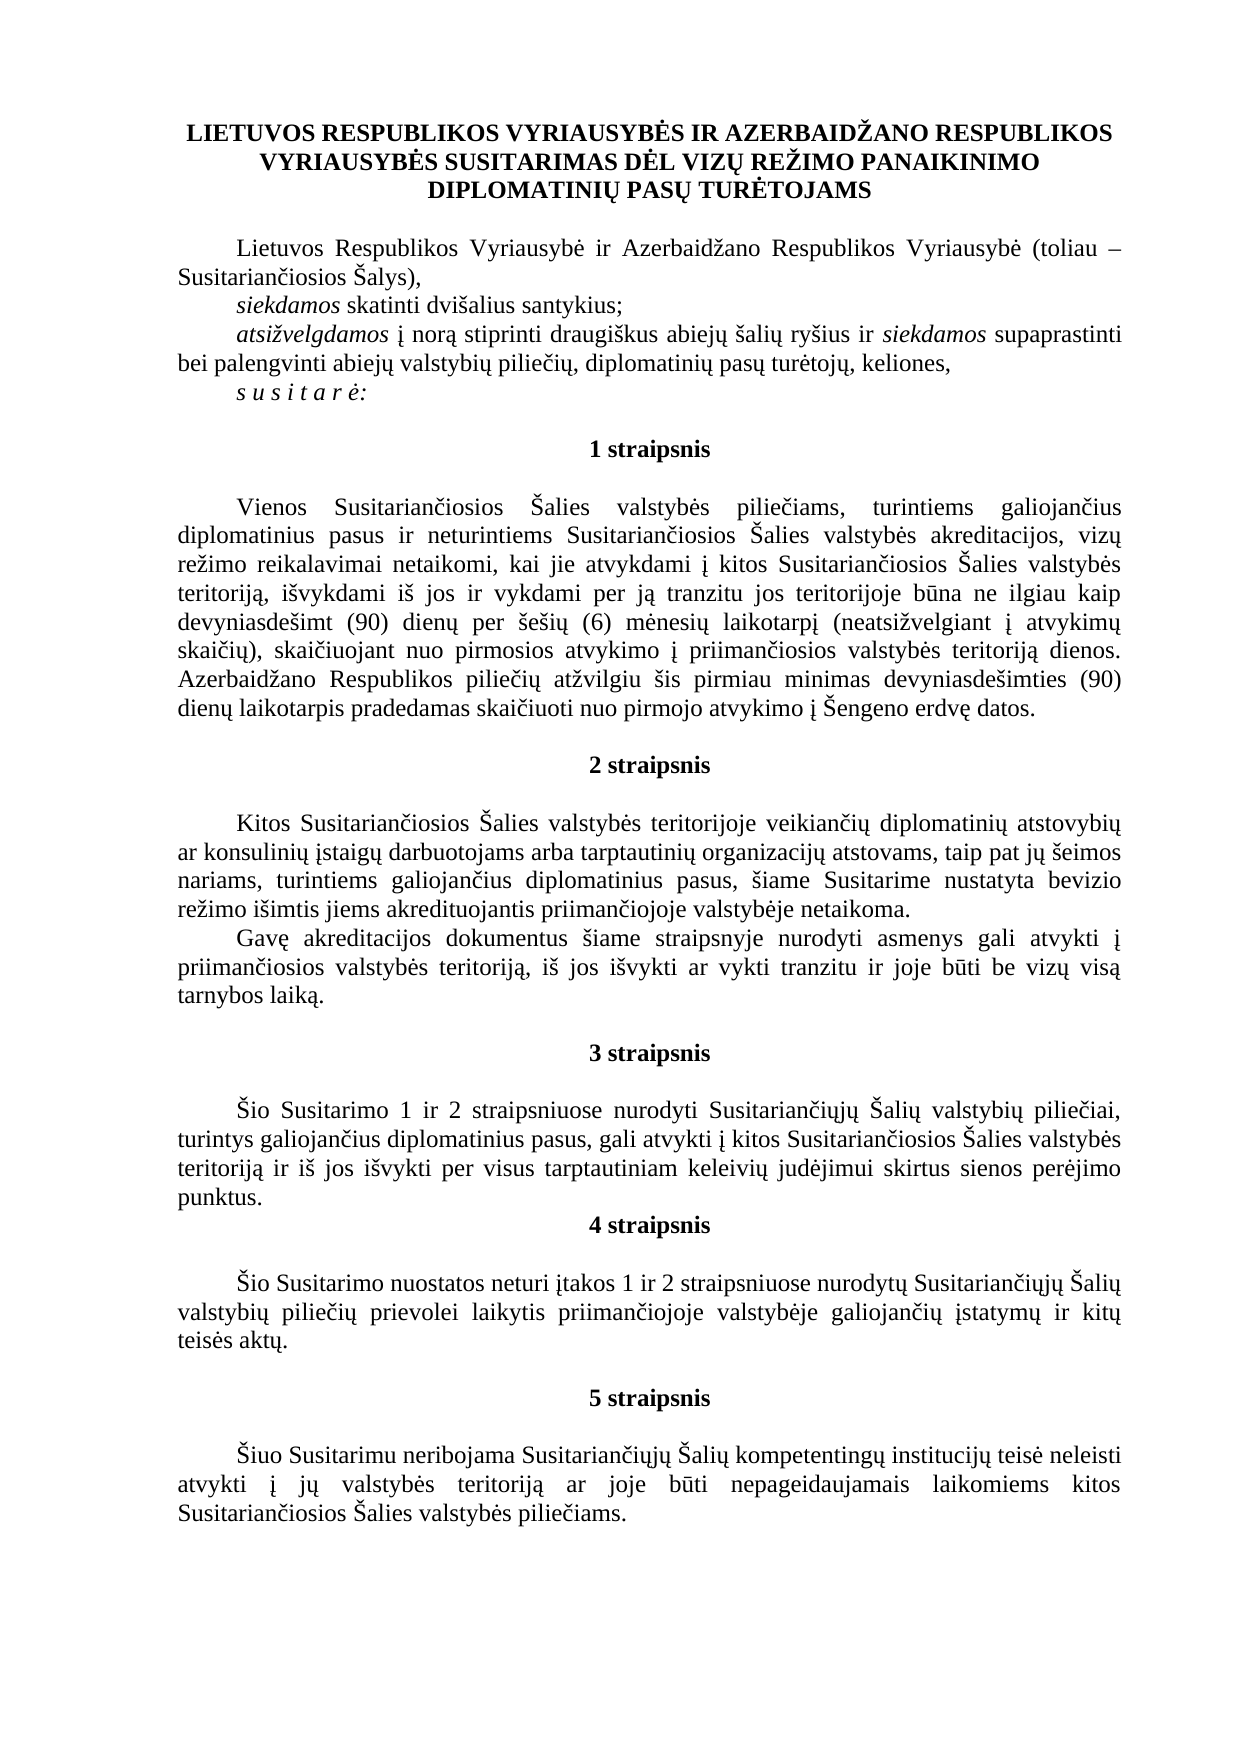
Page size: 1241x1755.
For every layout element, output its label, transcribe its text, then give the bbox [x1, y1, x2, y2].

text 3 straipsnis [177, 1038, 1122, 1067]
text 1 straipsnis [177, 434, 1122, 463]
text Vienos Susitariančiosios Šalies valstybės piliečiams, turintiems galiojančius diplomatinius pasus ir neturintiems Susitariančiosios Šalies valstybės akreditacijos, vizų režimo reikalavimai netaikomi, kai jie atvykdami į kitos Susitariančiosios Šalies valstybės teritoriją, išvykdami iš jos ir vykdami per ją tranzitu jos teritorijoje būna ne ilgiau kaip devyniasdešimt (90) dienų per šešių (6) mėnesių laikotarpį (neatsižvelgiant į atvykimų skaičių), skaičiuojant nuo pirmosios atvykimo į priimančiosios valstybės teritoriją dienos. Azerbaidžano Respublikos piliečių atžvilgiu šis pirmiau minimas devyniasdešimties (90) dienų laikotarpis pradedamas skaičiuoti nuo pirmojo atvykimo į Šengeno erdvę datos. [177, 492, 1122, 722]
text s u s i t a r ė: [177, 377, 1122, 406]
text 5 straipsnis [177, 1383, 1122, 1412]
text Šio Susitarimo nuostatos neturi įtakos 1 ir 2 straipsniuose nurodytų Susitariančiųjų Šalių valstybių piliečių prievolei laikytis priimančiojoje valstybėje galiojančių įstatymų ir kitų teisės aktų. [177, 1268, 1122, 1354]
text siekdamos skatinti dvišalius santykius; [177, 291, 1122, 319]
text Lietuvos Respublikos Vyriausybės ir AZERBAIDŽANO RESPUBLIKOS Vyriausybės susitarimas DĖL VIZŲ REŽIMO PANAIKINIMO DIPLOMATINIŲ PASŲ TURĖTOJAMS [177, 118, 1122, 204]
text 4 straipsnis [177, 1211, 1122, 1239]
text Kitos Susitariančiosios Šalies valstybės teritorijoje veikiančių diplomatinių atstovybių ar konsulinių įstaigų darbuotojams arba tarptautinių organizacijų atstovams, taip pat jų šeimos nariams, turintiems galiojančius diplomatinius pasus, šiame Susitarime nustatyta bevizio režimo išimtis jiems akredituojantis priimančiojoje valstybėje netaikoma. [177, 808, 1122, 923]
text Šiuo Susitarimu neribojama Susitariančiųjų Šalių kompetentingų institucijų teisė neleisti atvykti į jų valstybės teritoriją ar joje būti nepageidaujamais laikomiems kitos Susitariančiosios Šalies valstybės piliečiams. [177, 1441, 1122, 1527]
text Gavę akreditacijos dokumentus šiame straipsnyje nurodyti asmenys gali atvykti į priimančiosios valstybės teritoriją, iš jos išvykti ar vykti tranzitu ir joje būti be vizų visą tarnybos laiką. [177, 923, 1122, 1009]
text 2 straipsnis [177, 751, 1122, 779]
text Šio Susitarimo 1 ir 2 straipsniuose nurodyti Susitariančiųjų Šalių valstybių piliečiai, turintys galiojančius diplomatinius pasus, gali atvykti į kitos Susitariančiosios Šalies valstybės teritoriją ir iš jos išvykti per visus tarptautiniam keleivių judėjimui skirtus sienos perėjimo punktus. [177, 1096, 1122, 1211]
text Lietuvos Respublikos Vyriausybė ir Azerbaidžano Respublikos Vyriausybė (toliau – Susitariančiosios Šalys), [177, 233, 1122, 291]
text atsižvelgdamos į norą stiprinti draugiškus abiejų šalių ryšius ir siekdamos supaprastinti bei palengvinti abiejų valstybių piliečių, diplomatinių pasų turėtojų, keliones, [177, 319, 1122, 377]
